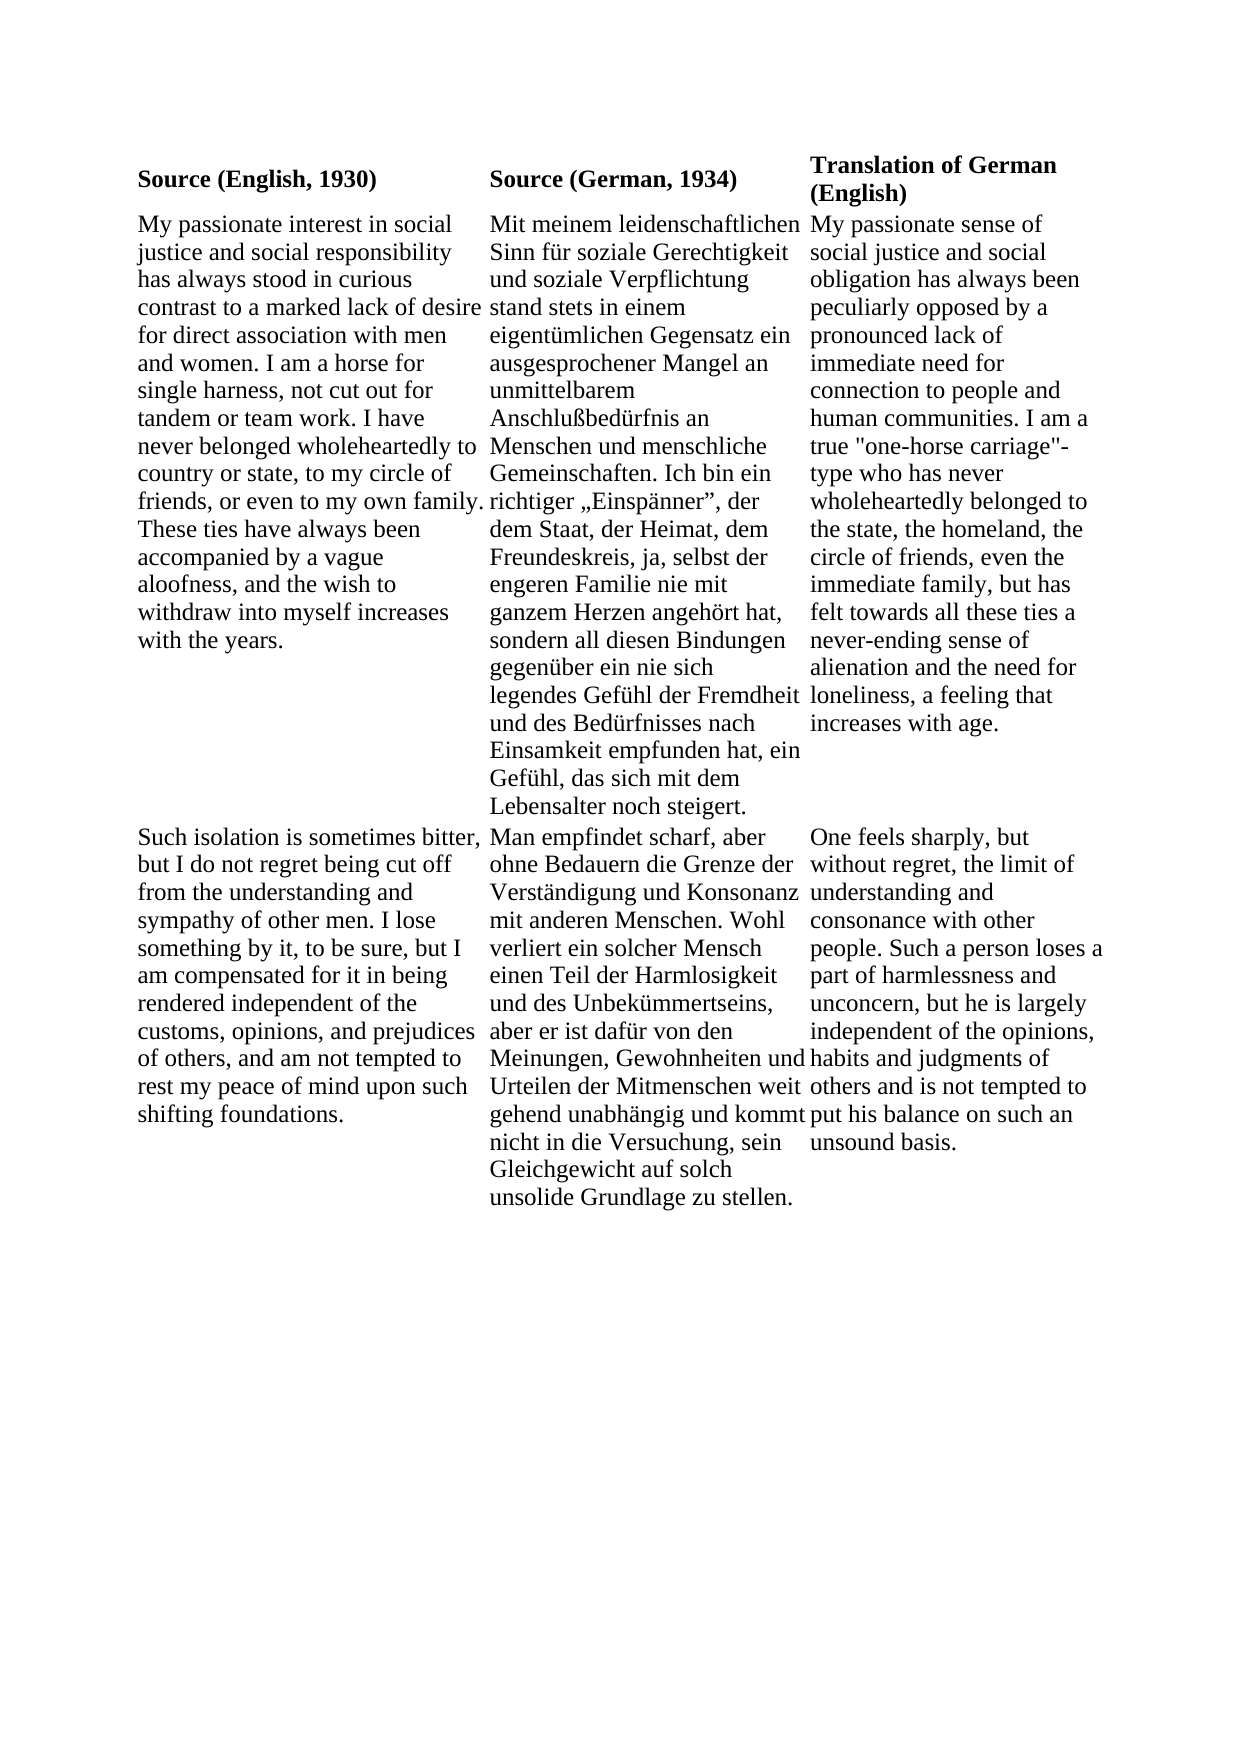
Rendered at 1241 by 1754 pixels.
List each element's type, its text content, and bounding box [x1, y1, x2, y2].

table_cell My passionate sense of social justice and social obligation has always been peculiarly opposed by a pronounced lack of immediate need for connection to people and human communities. I am a true "one-horse carriage"-type who has never wholeheartedly belonged to the state, the homeland, the circle of friends, even the immediate family, but has felt towards all these ties a never-ending sense of alienation and the need for loneliness, a feeling that increases with age. [808, 209, 1104, 821]
table_cell My passionate interest in social justice and social responsibility has always stood in curious contrast to a marked lack of desire for direct association with men and women. I am a horse for single harness, not cut out for tandem or team work. I have never belonged wholeheartedly to country or state, to my circle of friends, or even to my own family. These ties have always been accompanied by a vague aloofness, and the wish to withdraw into myself increases with the years. [136, 209, 488, 821]
table_cell Mit meinem leidenschaftlichen Sinn für soziale Gerechtigkeit und soziale Verpflichtung stand stets in einem eigentümlichen Gegensatz ein ausgesprochener Mangel an unmittelbarem Anschlußbedürfnis an Menschen und menschliche Gemeinschaften. Ich bin ein richtiger „Einspänner”, der dem Staat, der Heimat, dem Freundeskreis, ja, selbst der engeren Familie nie mit ganzem Herzen angehört hat, sondern all diesen Bindungen gegenüber ein nie sich legendes Gefühl der Fremdheit und des Bedürfnisses nach Einsamkeit empfunden hat, ein Gefühl, das sich mit dem Lebensalter noch steigert. [488, 209, 808, 821]
table_header Translation of German (English) [808, 150, 1104, 208]
table_header Source (German, 1934) [488, 150, 808, 208]
table_cell Man empfindet scharf, aber ohne Bedauern die Grenze der Verständigung und Konsonanz mit anderen Menschen. Wohl verliert ein solcher Mensch einen Teil der Harmlosigkeit und des Unbekümmertseins, aber er ist dafür von den Meinungen, Gewohnheiten und Urteilen der Mitmenschen weit gehend unabhängig und kommt nicht in die Versuchung, sein Gleichgewicht auf solch unsolide Grundlage zu stellen. [488, 821, 808, 1212]
table_header Source (English, 1930) [136, 150, 488, 208]
table_cell One feels sharply, but without regret, the limit of understanding and consonance with other people. Such a person loses a part of harmlessness and unconcern, but he is largely independent of the opinions, habits and judgments of others and is not tempted to put his balance on such an unsound basis. [808, 821, 1104, 1212]
table_cell Such isolation is sometimes bitter, but I do not regret being cut off from the understanding and sympathy of other men. I lose something by it, to be sure, but I am compensated for it in being rendered independent of the customs, opinions, and prejudices of others, and am not tempted to rest my peace of mind upon such shifting foundations. [136, 821, 488, 1212]
